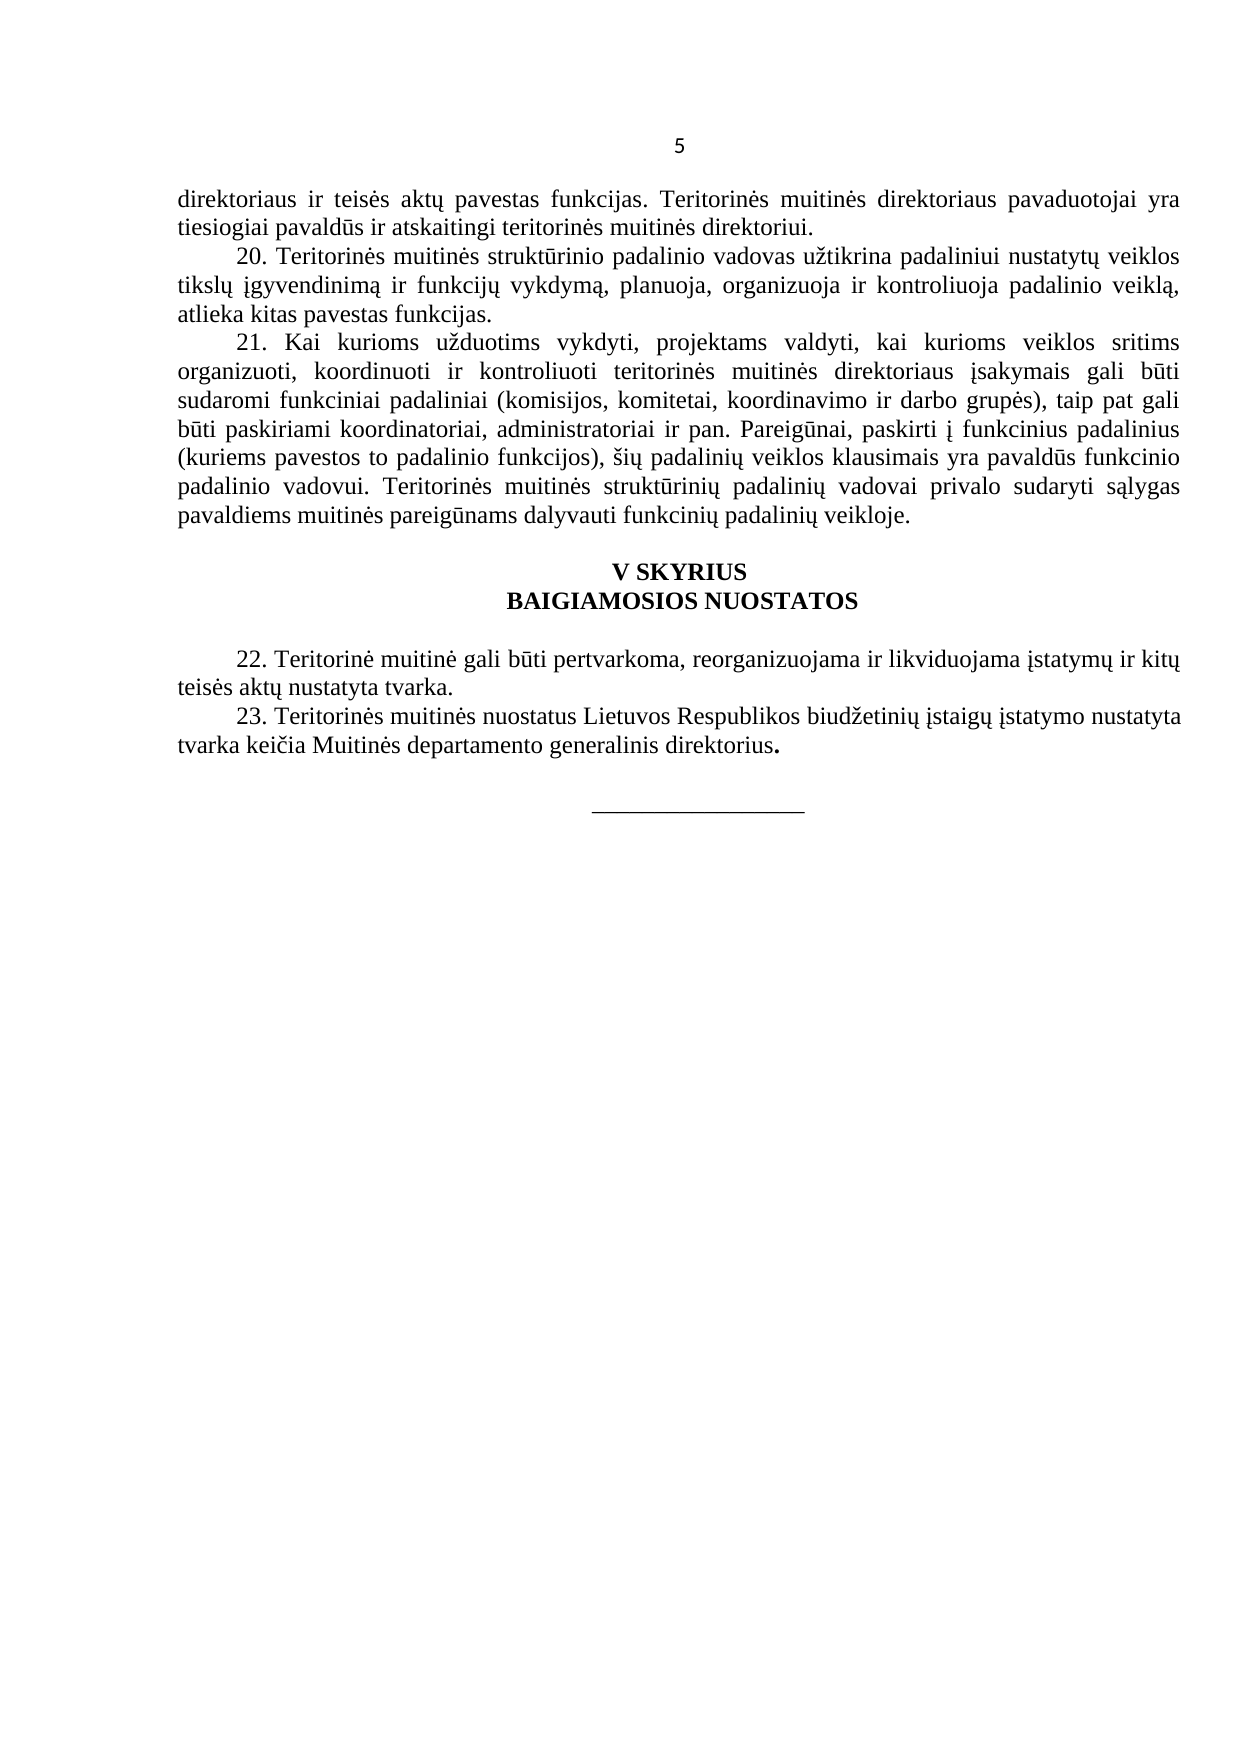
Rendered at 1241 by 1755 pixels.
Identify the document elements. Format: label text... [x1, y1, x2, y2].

text 21. Kai kurioms užduotims vykdyti, projektams valdyti, kai kurioms veiklos sritims organizuoti, koordinuoti ir kontroliuoti teritorinės muitinės direktoriaus įsakymais gali būti sudaromi funkciniai padaliniai (komisijos, komitetai, koordinavimo ir darbo grupės), taip pat gali būti paskiriami koordinatoriai, administratoriai ir pan. Pareigūnai, paskirti į funkcinius padalinius (kuriems pavestos to padalinio funkcijos), šių padalinių veiklos klausimais yra pavaldūs funkcinio padalinio vadovui. Teritorinės muitinės struktūrinių padalinių vadovai privalo sudaryti sąlygas pavaldiems muitinės pareigūnams dalyvauti funkcinių padalinių veikloje. [177, 327, 1181, 529]
text _________________ [177, 787, 1181, 816]
text 23. Teritorinės muitinės nuostatus Lietuvos Respublikos biudžetinių įstaigų įstatymo nustatyta tvarka keičia Muitinės departamento generalinis direktorius. [177, 701, 1181, 759]
text BAIGIAMOSIOS NUOSTATOS [177, 586, 1181, 615]
text direktoriaus ir teisės aktų pavestas funkcijas. Teritorinės muitinės direktoriaus pavaduotojai yra tiesiogiai pavaldūs ir atskaitingi teritorinės muitinės direktoriui. [177, 184, 1181, 241]
text 20. Teritorinės muitinės struktūrinio padalinio vadovas užtikrina padaliniui nustatytų veiklos tikslų įgyvendinimą ir funkcijų vykdymą, planuoja, organizuoja ir kontroliuoja padalinio veiklą, atlieka kitas pavestas funkcijas. [177, 241, 1181, 327]
text V SKYRIUS [177, 557, 1181, 586]
text 22. Teritorinė muitinė gali būti pertvarkoma, reorganizuojama ir likviduojama įstatymų ir kitų teisės aktų nustatyta tvarka. [177, 644, 1181, 701]
